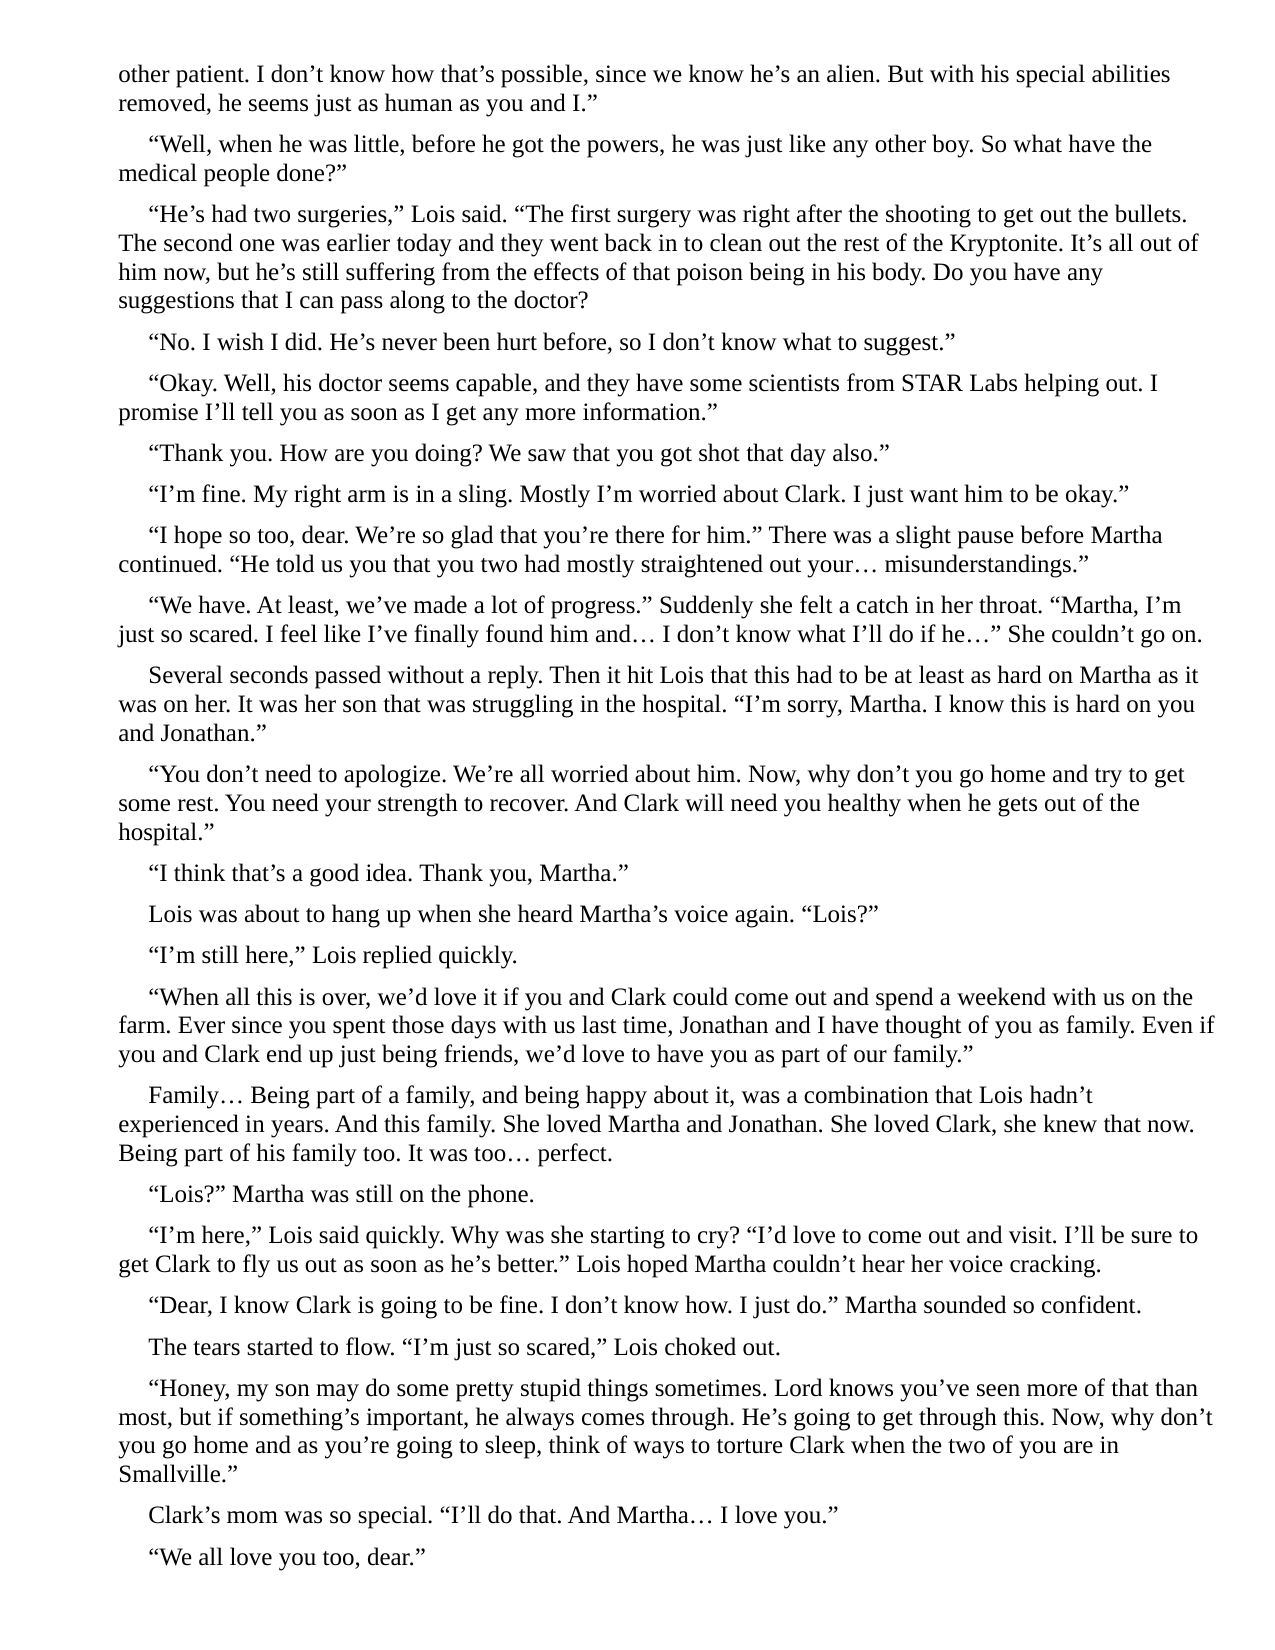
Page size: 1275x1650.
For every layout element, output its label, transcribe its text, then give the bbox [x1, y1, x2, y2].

text Family… Being part of a family, and being happy about it, was a combination that Lois hadn’t experienced in years. And this family. She loved Martha and Jonathan. She loved Clark, she knew that now. Being part of his family too. It was too… perfect. [118, 1080, 1216, 1167]
text other patient. I don’t know how that’s possible, since we know he’s an alien. But with his special abilities removed, he seems just as human as you and I.” [118, 59, 1216, 117]
text “Dear, I know Clark is going to be fine. I don’t know how. I just do.” Martha sounded so confident. [118, 1290, 1216, 1319]
text “I’m still here,” Lois replied quickly. [118, 940, 1216, 969]
text “Lois?” Martha was still on the phone. [118, 1179, 1216, 1208]
text “Okay. Well, his doctor seems capable, and they have some scientists from STAR Labs helping out. I promise I’ll tell you as soon as I get any more information.” [118, 368, 1216, 425]
text “I think that’s a good idea. Thank you, Martha.” [118, 858, 1216, 887]
text The tears started to flow. “I’m just so scared,” Lois choked out. [118, 1332, 1216, 1360]
text Clark’s mom was so special. “I’ll do that. And Martha… I love you.” [118, 1500, 1216, 1529]
text “No. I wish I did. He’s never been hurt before, so I don’t know what to suggest.” [118, 327, 1216, 355]
text “You don’t need to apologize. We’re all worried about him. Now, why don’t you go home and try to get some rest. You need your strength to recover. And Clark will need you healthy when he gets out of the hospital.” [118, 759, 1216, 845]
text “When all this is over, we’d love it if you and Clark could come out and spend a weekend with us on the farm. Ever since you spent those days with us last time, Jonathan and I have thought of you as family. Even if you and Clark end up just being friends, we’d love to have you as part of our family.” [118, 982, 1216, 1068]
text “Well, when he was little, before he got the powers, he was just like any other boy. So what have the medical people done?” [118, 129, 1216, 187]
text “I hope so too, dear. We’re so glad that you’re there for him.” There was a slight pause before Martha continued. “He told us you that you two had mostly straightened out your… misunderstandings.” [118, 520, 1216, 578]
text Several seconds passed without a reply. Then it hit Lois that this had to be at least as hard on Martha as it was on her. It was her son that was struggling in the hospital. “I’m sorry, Martha. I know this is hard on you and Jonathan.” [118, 660, 1216, 747]
text “Thank you. How are you doing? We saw that you got shot that day also.” [118, 438, 1216, 467]
text “I’m here,” Lois said quickly. Why was she starting to cry? “I’d love to come out and visit. I’ll be sure to get Clark to fly us out as soon as he’s better.” Lois hoped Martha couldn’t hear her voice cracking. [118, 1220, 1216, 1278]
text “I’m fine. My right arm is in a sling. Mostly I’m worried about Clark. I just want him to be okay.” [118, 479, 1216, 508]
text “Honey, my son may do some pretty stupid things sometimes. Lord knows you’ve seen more of that than most, but if something’s important, he always comes through. He’s going to get through this. Now, why don’t you go home and as you’re going to sleep, think of ways to torture Clark when the two of you are in Smallville.” [118, 1373, 1216, 1488]
text “He’s had two surgeries,” Lois said. “The first surgery was right after the shooting to get out the bullets. The second one was earlier today and they went back in to clean out the rest of the Kryptonite. It’s all out of him now, but he’s still suffering from the effects of that poison being in his body. Do you have any suggestions that I can pass along to the doctor? [118, 199, 1216, 314]
text “We all love you too, dear.” [118, 1542, 1216, 1570]
text “We have. At least, we’ve made a lot of progress.” Suddenly she felt a catch in her throat. “Martha, I’m just so scared. I feel like I’ve finally found him and… I don’t know what I’ll do if he…” She couldn’t go on. [118, 590, 1216, 648]
text Lois was about to hang up when she heard Martha’s voice again. “Lois?” [118, 899, 1216, 928]
